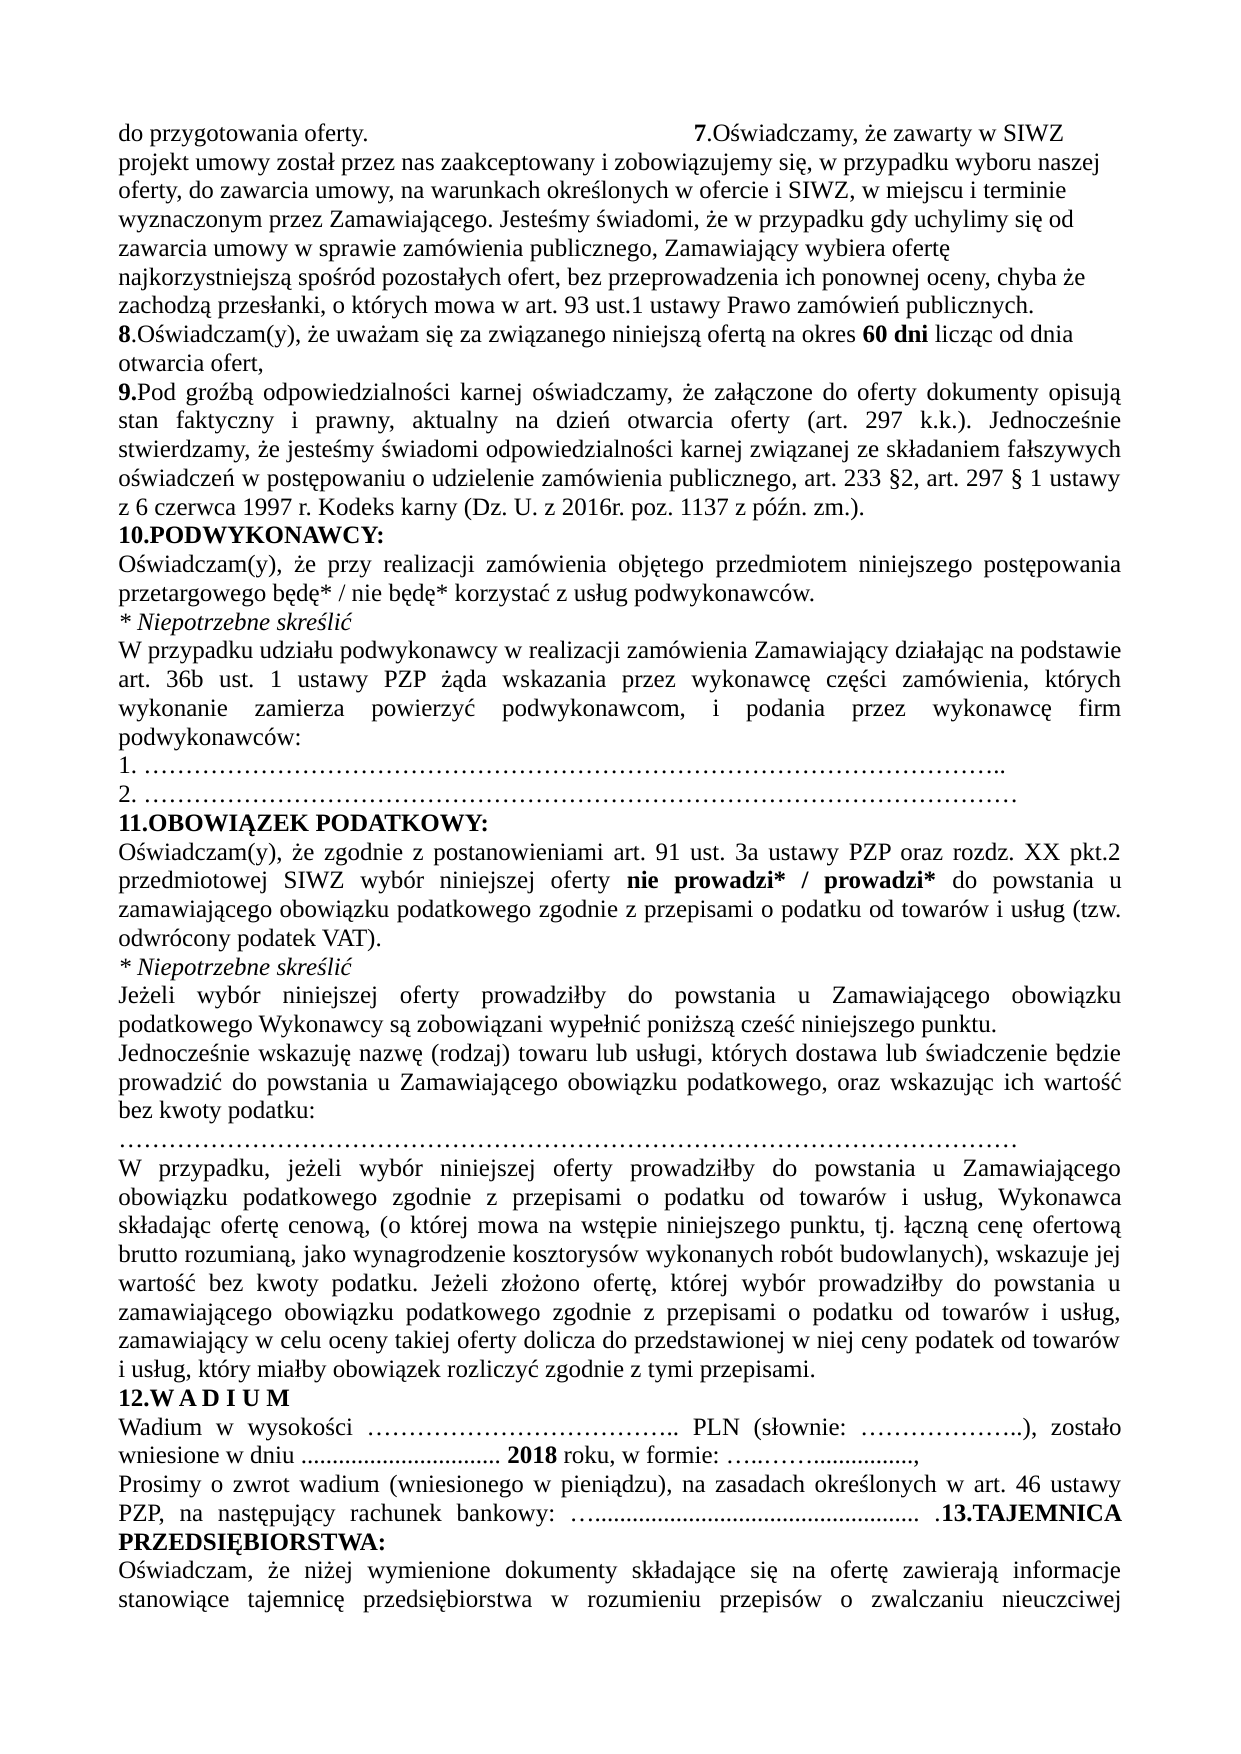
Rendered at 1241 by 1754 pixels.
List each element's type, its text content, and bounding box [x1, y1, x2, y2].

text Prosimy o zwrot wadium (wniesionego w pieniądzu), na zasadach określonych w art. 46 ustawy PZP, na następujący rachunek bankowy: ….................................................... .13.TAJEMNICA PRZEDSIĘBIORSTWA: [118, 1469, 1122, 1556]
text 2. …………………………………………………………………………………………… [118, 779, 1122, 808]
text * Niepotrzebne skreślić [118, 607, 1122, 636]
text W przypadku, jeżeli wybór niniejszej oferty prowadziłby do powstania u Zamawiającego obowiązku podatkowego zgodnie z przepisami o podatku od towarów i usług, Wykonawca składając ofertę cenową, (o której mowa na wstępie niniejszego punktu, tj. łączną cenę ofertową brutto rozumianą, jako wynagrodzenie kosztorysów wykonanych robót budowlanych), wskazuje jej wartość bez kwoty podatku. Jeżeli złożono ofertę, której wybór prowadziłby do powstania u zamawiającego obowiązku podatkowego zgodnie z przepisami o podatku od towarów i usług, zamawiający w celu oceny takiej oferty dolicza do przedstawionej w niej ceny podatek od towarów i usług, który miałby obowiązek rozliczyć zgodnie z tymi przepisami. [118, 1153, 1122, 1383]
text Jednocześnie wskazuję nazwę (rodzaj) towaru lub usługi, których dostawa lub świadczenie będzie prowadzić do powstania u Zamawiającego obowiązku podatkowego, oraz wskazując ich wartość bez kwoty podatku: [118, 1038, 1122, 1124]
text * Niepotrzebne skreślić [118, 952, 1122, 981]
text W przypadku udziału podwykonawcy w realizacji zamówienia Zamawiający działając na podstawie art. 36b ust. 1 ustawy PZP żąda wskazania przez wykonawcę części zamówienia, których wykonanie zamierza powierzyć podwykonawcom, i podania przez wykonawcę firm podwykonawców: [118, 636, 1122, 751]
list 11.OBOWIĄZEK PODATKOWY: [118, 808, 1122, 837]
list do przygotowania oferty. 7.Oświadczamy, że zawarty w SIWZ projekt umowy został przez nas zaakceptowany i zobowiązujemy się, w przypadku wyboru naszej oferty, do zawarcia umowy, na warunkach określonych w ofercie i SIWZ, w miejscu i terminie wyznaczonym przez Zamawiającego. Jesteśmy świadomi, że w przypadku gdy uchylimy się od zawarcia umowy w sprawie zamówienia publicznego, Zamawiający wybiera ofertę najkorzystniejszą spośród pozostałych ofert, bez przeprowadzenia ich ponownej oceny, chyba że zachodzą przesłanki, o których mowa w art. 93 ust.1 ustawy Prawo zamówień publicznych. 8.Oświadczam(y), że uważam się za związanego niniejszą ofertą na okres 60 dni licząc od dnia otwarcia ofert, [114, 118, 1122, 377]
text Oświadczam(y), że przy realizacji zamówienia objętego przedmiotem niniejszego postępowania przetargowego będę* / nie będę* korzystać z usług podwykonawców. [118, 549, 1122, 607]
text Oświadczam(y), że zgodnie z postanowieniami art. 91 ust. 3a ustawy PZP oraz rozdz. XX pkt.2 przedmiotowej SIWZ wybór niniejszej oferty nie prowadzi* / prowadzi* do powstania u zamawiającego obowiązku podatkowego zgodnie z przepisami o podatku od towarów i usług (tzw. odwrócony podatek VAT). [118, 837, 1122, 952]
list 9.Pod groźbą odpowiedzialności karnej oświadczamy, że załączone do oferty dokumenty opisują stan faktyczny i prawny, aktualny na dzień otwarcia oferty (art. 297 k.k.). Jednocześnie stwierdzamy, że jesteśmy świadomi odpowiedzialności karnej związanej ze składaniem fałszywych oświadczeń w postępowaniu o udzielenie zamówienia publicznego, art. 233 §2, art. 297 § 1 ustawy z 6 czerwca 1997 r. Kodeks karny (Dz. U. z 2016r. poz. 1137 z późn. zm.). [118, 377, 1122, 521]
text Wadium w wysokości ……………………………….. PLN (słownie: ………………..), zostało wniesione w dniu ................................ 2018 roku, w formie: …..……................, [118, 1412, 1122, 1469]
text 1. ………………………………………………………………………………………….. [118, 751, 1122, 779]
text ……………………………………………………………………………………………… [118, 1124, 1122, 1153]
list 10.PODWYKONAWCY: [118, 521, 1122, 549]
text Oświadczam, że niżej wymienione dokumenty składające się na ofertę zawierają informacje stanowiące tajemnicę przedsiębiorstwa w rozumieniu przepisów o zwalczaniu nieuczciwej [118, 1556, 1122, 1613]
text 12.W A D I U M [118, 1383, 1122, 1412]
text Jeżeli wybór niniejszej oferty prowadziłby do powstania u Zamawiającego obowiązku podatkowego Wykonawcy są zobowiązani wypełnić poniższą cześć niniejszego punktu. [118, 981, 1122, 1038]
